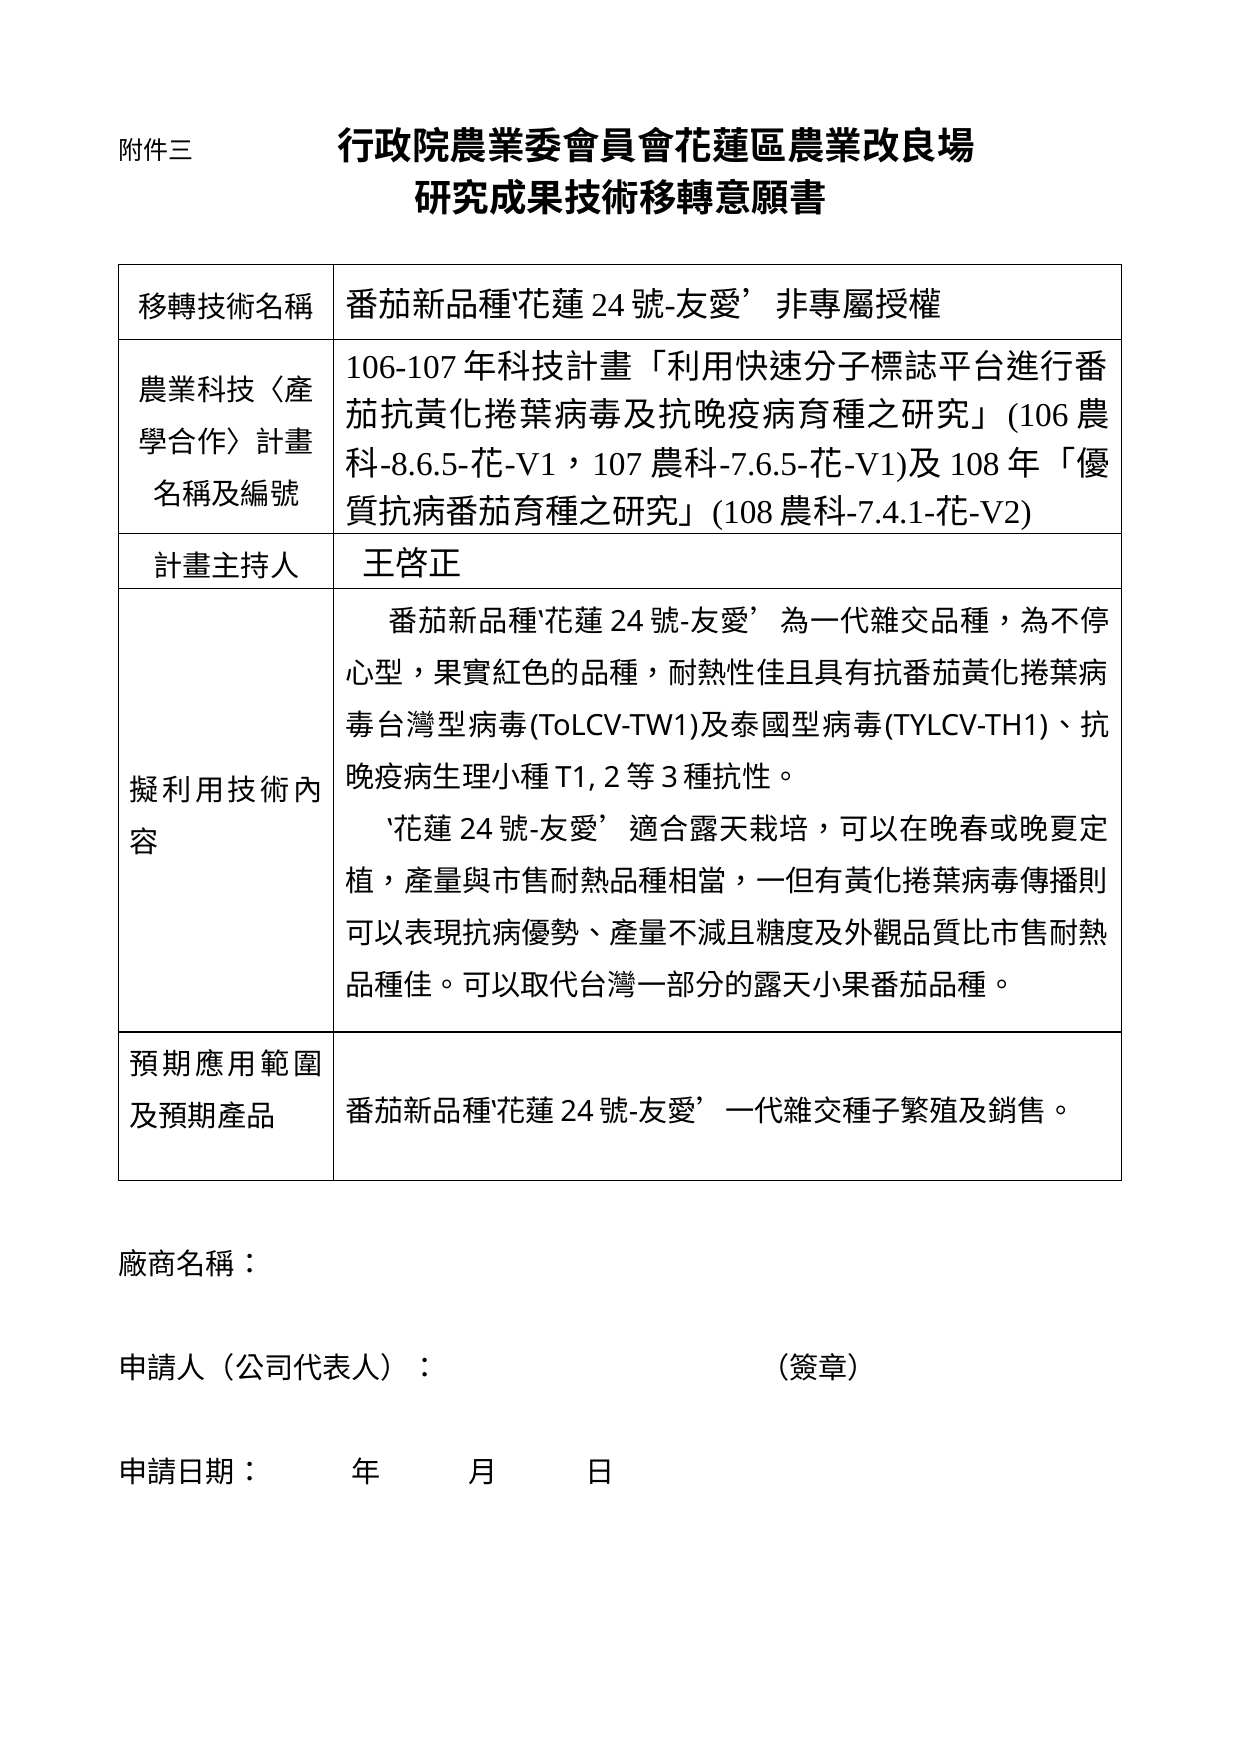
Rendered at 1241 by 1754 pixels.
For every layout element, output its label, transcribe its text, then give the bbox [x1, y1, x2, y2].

table_header 移轉技術名稱 [119, 265, 333, 339]
text 申請人（公司代表人）： （簽章） [118, 1337, 1122, 1389]
text 申請日期： 年 月 日 [118, 1441, 1122, 1493]
text 附件三 行政院農業委會員會花蓮區農業改良場 [118, 118, 1122, 170]
table_cell 預期應用範圍及預期產品 [119, 1033, 333, 1180]
table_cell 擬利用技術內容 [119, 589, 333, 1031]
table_cell 計畫主持人 [119, 534, 333, 588]
table_header 番茄新品種‛花蓮24號-友愛’非專屬授權 [334, 265, 1121, 339]
table_cell 番茄新品種‛花蓮24號-友愛’一代雜交種子繁殖及銷售。 [334, 1033, 1121, 1180]
table_cell 106-107年科技計畫「利用快速分子標誌平台進行番茄抗黃化捲葉病毒及抗晚疫病育種之研究」(106農科-8.6.5-花-V1，107農科-7.6.5-花-V1)及108年「優質抗病番茄育種之研究」(108農科-7.4.1-花-V2) [334, 340, 1121, 533]
table_cell 農業科技〈產學合作〉計畫名稱及編號 [119, 340, 333, 533]
table_cell 王啓正 [334, 534, 1121, 588]
text 研究成果技術移轉意願書 [118, 170, 1122, 222]
text 廠商名稱： [118, 1233, 1122, 1285]
table_cell 番茄新品種‛花蓮24號-友愛’為一代雜交品種，為不停心型，果實紅色的品種，耐熱性佳且具有抗番茄黃化捲葉病毒台灣型病毒(ToLCV-TW1)及泰國型病毒(TYLCV-TH1)、抗晚疫病生理小種T1, 2等3種抗性。 ‛花蓮24號-友愛’適合露天栽培，可以在晚春或晚夏定植，產量與市售耐熱品種相當，一但有黃化捲葉病毒傳播則可以表現抗病優勢、產量不減且糖度及外觀品質比市售耐熱品種佳。可以取代台灣一部分的露天小果番茄品種。 [334, 589, 1121, 1031]
